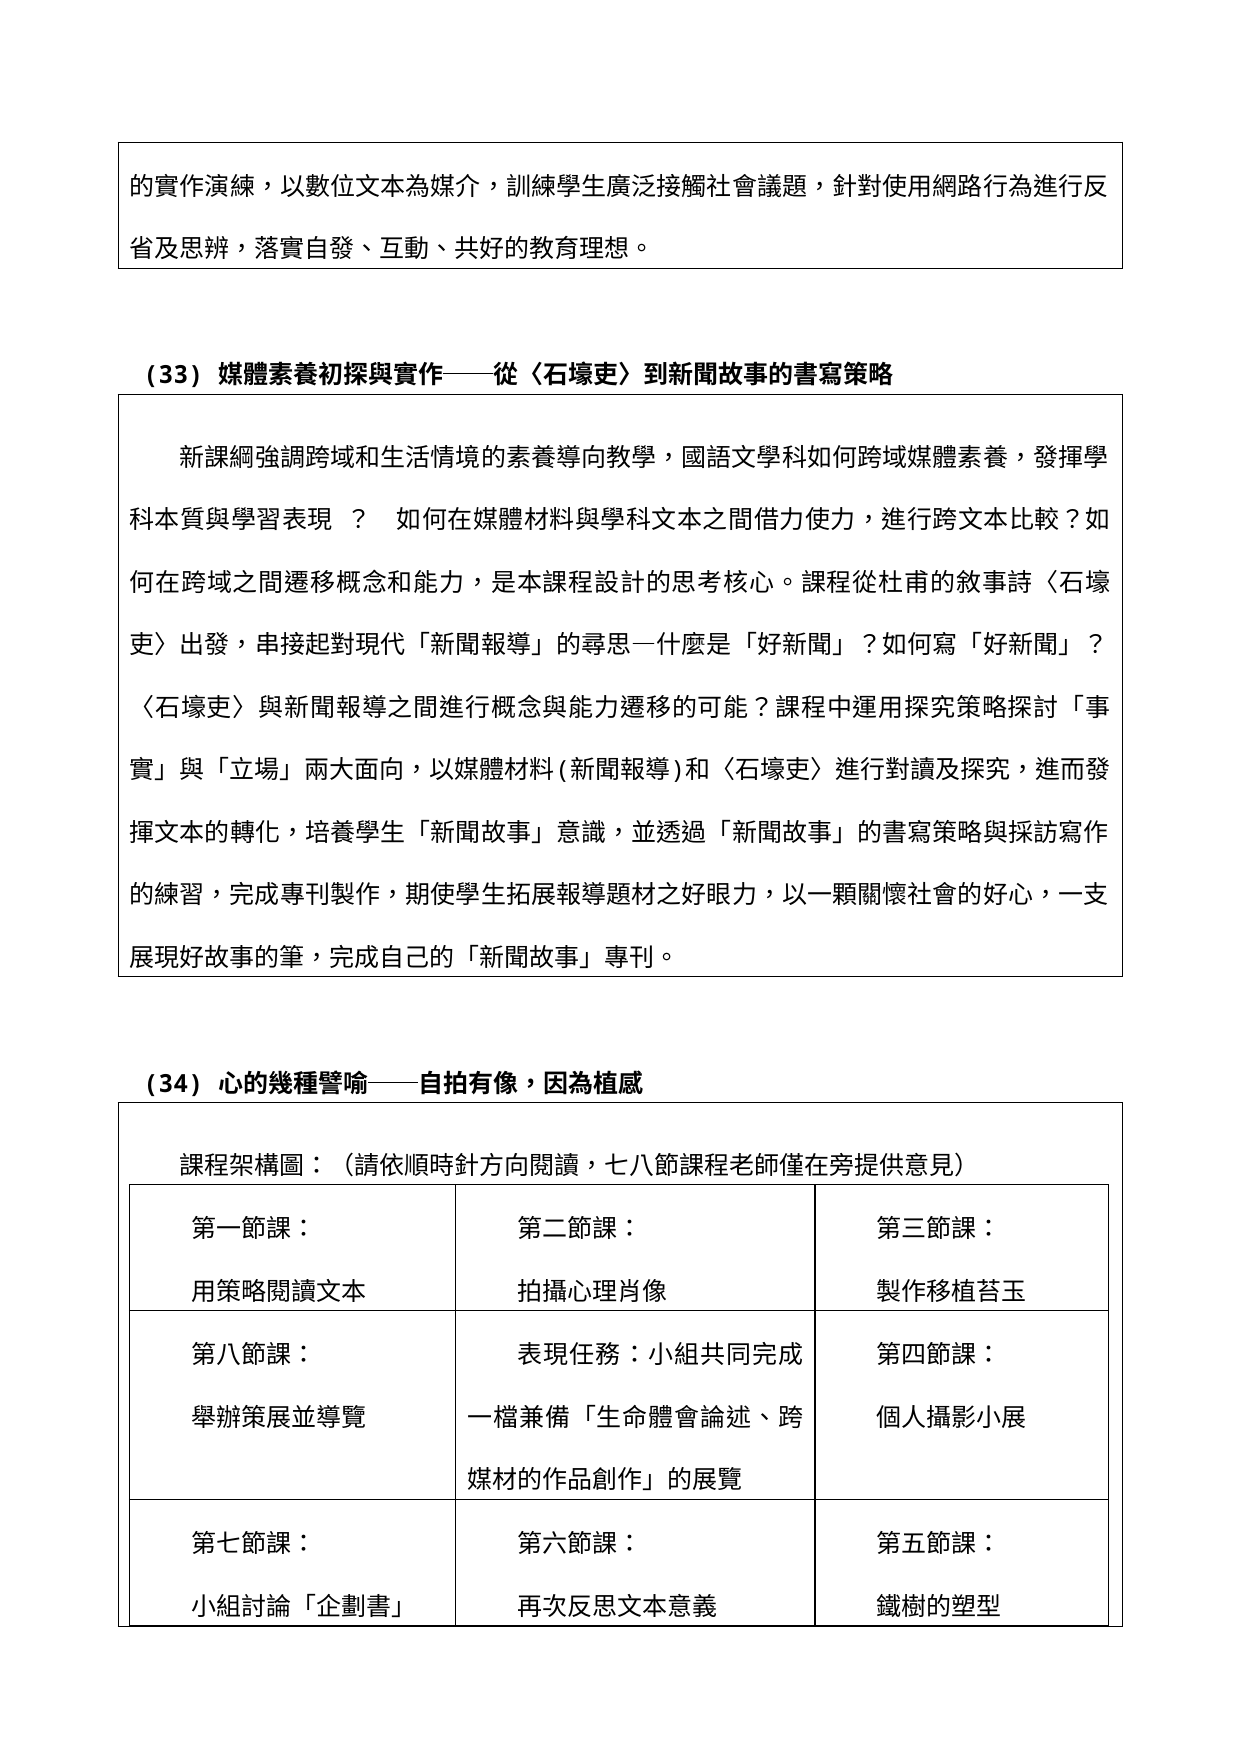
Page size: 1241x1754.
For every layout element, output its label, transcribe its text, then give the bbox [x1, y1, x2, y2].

table_cell 第七節課： 小組討論「企劃書」 [130, 1500, 141, 1625]
table_header 第三節課： 製作移植苔玉 [1097, 1185, 1108, 1310]
table_cell 表現任務：小組共同完成一檔兼備「生命體會論述、跨媒材的作品創作」的展覽 [456, 1311, 467, 1499]
table_header 第三節課： 製作移植苔玉 [816, 1185, 826, 1310]
table_header 第二節課： 拍攝心理肖像 [456, 1185, 467, 1310]
table_header 第二節課： 拍攝心理肖像 [804, 1185, 814, 1310]
table_cell 表現任務：小組共同完成一檔兼備「生命體會論述、跨媒材的作品創作」的展覽 [804, 1311, 814, 1499]
table_cell 第四節課： 個人攝影小展 [816, 1311, 1108, 1499]
text (34) 心的幾種譬喻──自拍有像，因為植感 [118, 1039, 1122, 1102]
table_cell 第五節課： 鐵樹的塑型 [1097, 1500, 1108, 1625]
text (33) 媒體素養初探與實作──從〈石壕吏〉到新聞故事的書寫策略 [118, 331, 1122, 394]
table_cell 第六節課： 再次反思文本意義 [456, 1500, 467, 1625]
table_header 第一節課： 用策略閱讀文本 [444, 1185, 455, 1310]
table_cell 第五節課： 鐵樹的塑型 [816, 1500, 826, 1625]
table_header 課程架構圖：（請依順時針方向閱讀，七八節課程老師僅在旁提供意見） [119, 1103, 1122, 1626]
table_cell 第七節課： 小組討論「企劃書」 [444, 1500, 455, 1625]
table_header 第一節課： 用策略閱讀文本 [130, 1185, 141, 1310]
table_cell 第六節課： 再次反思文本意義 [804, 1500, 814, 1625]
table_header 新課綱強調跨域和生活情境的素養導向教學，國語文學科如何跨域媒體素養，發揮學科本質與學習表現 ？ 如何在媒體材料與學科文本之間借力使力，進行跨文本比較？如何在跨域之間遷移概念和能力，是本課程設計的思考核心。課程從杜甫的敘事詩〈石壕吏〉出發，串接起對現代「新聞報導」的尋思—什麼是「好新聞」？如何寫「好新聞」？〈石壕吏〉與新聞報導之間進行概念與能力遷移的可能？課程中運用探究策略探討「事實」與「立場」兩大面向，以媒體材料(新聞報導)和〈石壕吏〉進行對讀及探究，進而發揮文本的轉化，培養學生「新聞故事」意識，並透過「新聞故事」的書寫策略與採訪寫作的練習，完成專刊製作，期使學生拓展報導題材之好眼力，以一顆關懷社會的好心，一支展現好故事的筆，完成自己的「新聞故事」專刊。 [119, 395, 1122, 976]
table_cell 第八節課： 舉辦策展並導覽 [130, 1311, 455, 1499]
